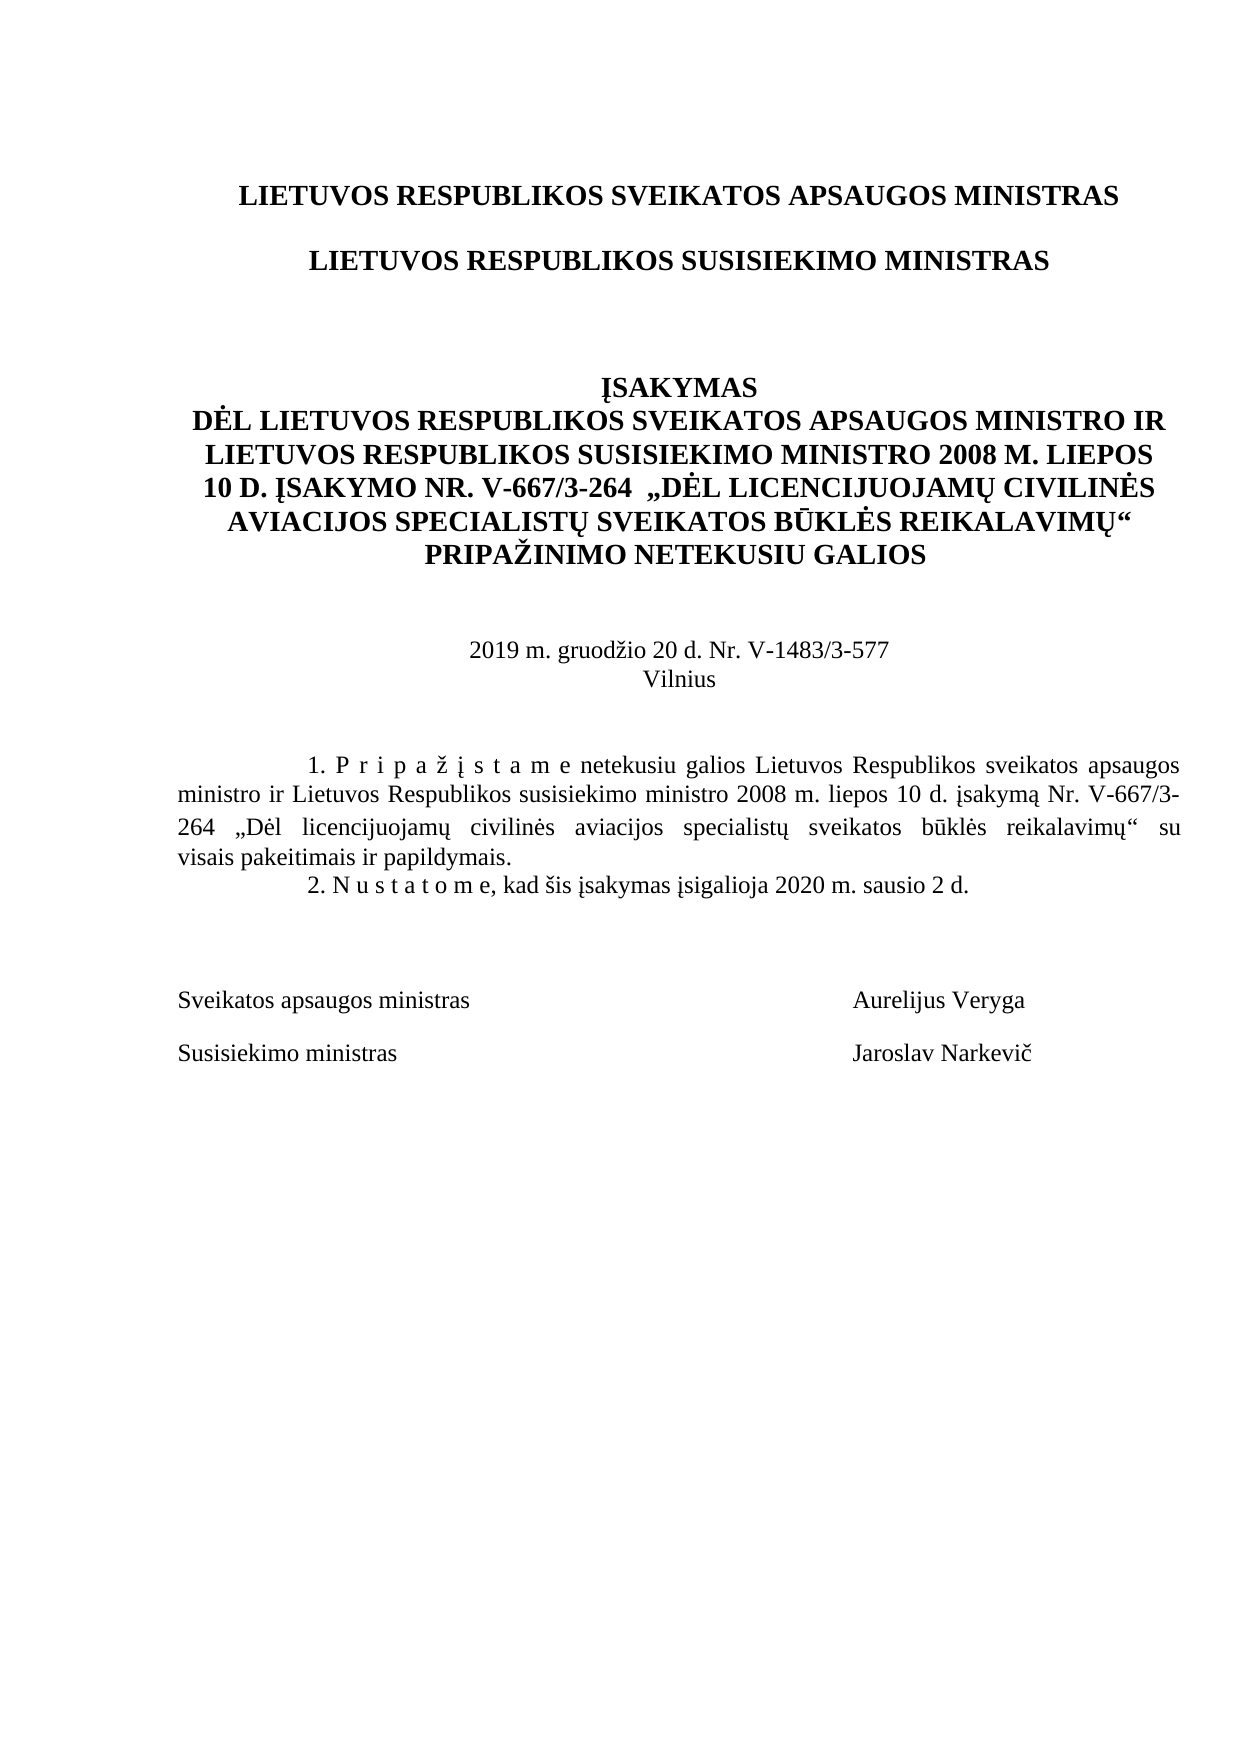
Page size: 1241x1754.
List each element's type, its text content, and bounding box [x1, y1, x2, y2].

text 2. N u s t a t o m e, kad šis įsakymas įsigalioja 2020 m. sausio 2 d. [177, 870, 1181, 899]
text Vilnius [177, 664, 1181, 693]
text LIETUVOS RESPUBLIKOS SVEIKATOS APSAUGOS MINISTRAS [177, 178, 1181, 212]
text Susisiekimo ministras Jaroslav Narkevič [177, 1038, 1181, 1067]
text 1. P r i p a ž į s t a m e netekusiu galios Lietuvos Respublikos sveikatos apsaugos ministro ir Lietuvos Respublikos susisiekimo ministro 2008 m. liepos 10 d. įsakymą Nr. V-667/3-264 „Dėl licencijuojamų civilinės aviacijos specialistų sveikatos būklės reikalavimų“ su visais pakeitimais ir papildymais. [177, 751, 1181, 870]
text DĖL LIETUVOS RESPUBLIKOS SVEIKATOS APSAUGOS MINISTRO IR LIETUVOS RESPUBLIKOS SUSISIEKIMO MINISTRO 2008 M. LIEPOS 10 D. ĮSAKYMO NR. V-667/3-264 „DĖL LICENCIJUOJAMŲ CIVILINĖS AVIACIJOS SPECIALISTŲ SVEIKATOS BŪKLĖS REIKALAVIMŲ“ PRIPAŽINIMO NETEKUSIU GALIOS [177, 403, 1181, 571]
text LIETUVOS RESPUBLIKOS SUSISIEKIMO MINISTRAS [177, 243, 1181, 276]
text Sveikatos apsaugos ministras Aurelijus Veryga [177, 985, 1181, 1014]
text 2019 m. gruodžio 20 d. Nr. V-1483/3-577 [177, 636, 1181, 664]
text ĮSAKYMAS [177, 370, 1181, 403]
